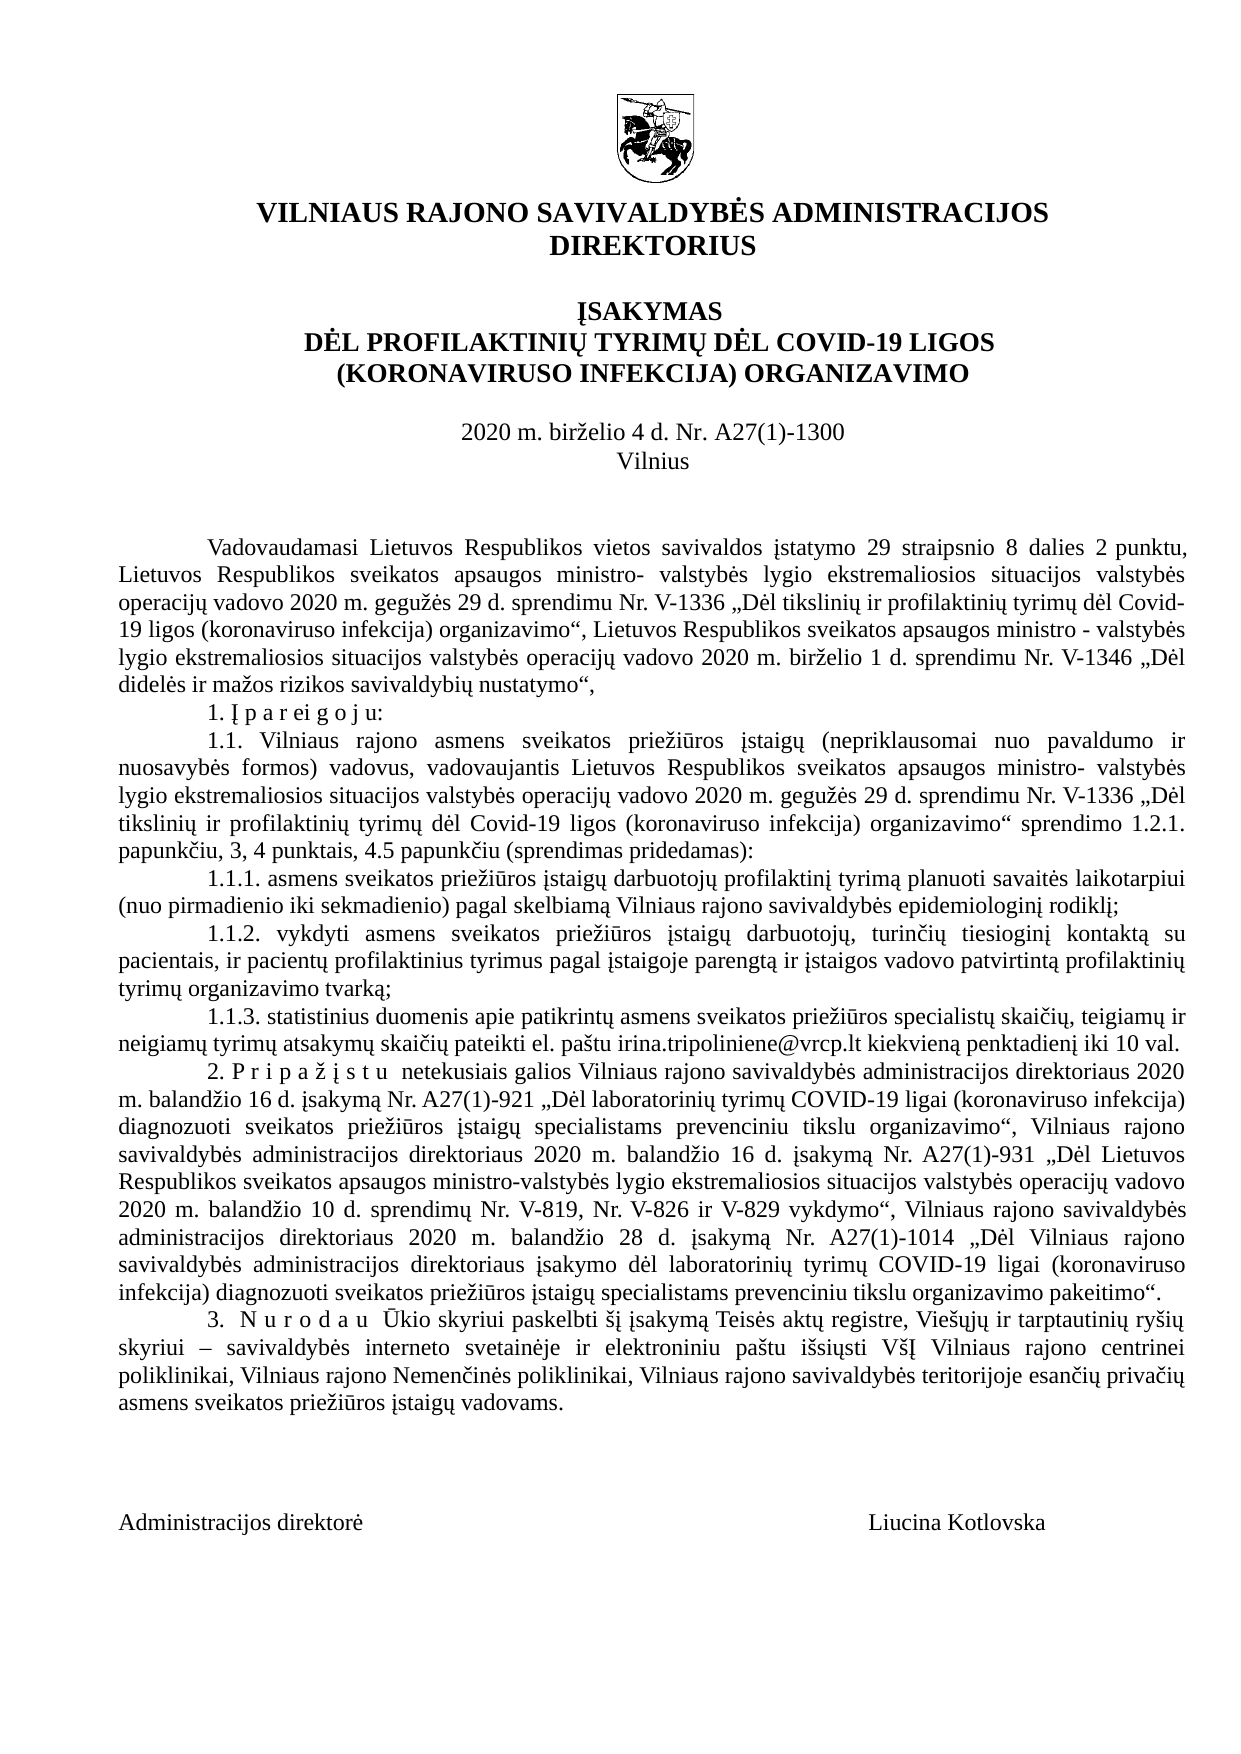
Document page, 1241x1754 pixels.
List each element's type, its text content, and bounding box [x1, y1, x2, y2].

text 2. P r i p a ž į s t u netekusiais galios Vilniaus rajono savivaldybės administracijos direktoriaus 2020 m. balandžio 16 d. įsakymą Nr. A27(1)-921 „Dėl laboratorinių tyrimų COVID-19 ligai (koronaviruso infekcija) diagnozuoti sveikatos priežiūros įstaigų specialistams prevenciniu tikslu organizavimo“, Vilniaus rajono savivaldybės administracijos direktoriaus 2020 m. balandžio 16 d. įsakymą Nr. A27(1)-931 „Dėl Lietuvos Respublikos sveikatos apsaugos ministro-valstybės lygio ekstremaliosios situacijos valstybės operacijų vadovo 2020 m. balandžio 10 d. sprendimų Nr. V-819, Nr. V-826 ir V-829 vykdymo“, Vilniaus rajono savivaldybės administracijos direktoriaus 2020 m. balandžio 28 d. įsakymą Nr. A27(1)-1014 „Dėl Vilniaus rajono savivaldybės administracijos direktoriaus įsakymo dėl laboratorinių tyrimų COVID-19 ligai (koronaviruso infekcija) diagnozuoti sveikatos priežiūros įstaigų specialistams prevenciniu tikslu organizavimo pakeitimo“. [118, 1057, 1187, 1305]
text 1.1. Vilniaus rajono asmens sveikatos priežiūros įstaigų (nepriklausomai nuo pavaldumo ir nuosavybės formos) vadovus, vadovaujantis Lietuvos Respublikos sveikatos apsaugos ministro- valstybės lygio ekstremaliosios situacijos valstybės operacijų vadovo 2020 m. gegužės 29 d. sprendimu Nr. V-1336 „Dėl tikslinių ir profilaktinių tyrimų dėl Covid-19 ligos (koronaviruso infekcija) organizavimo“ sprendimo 1.2.1. papunkčiu, 3, 4 punktais, 4.5 papunkčiu (sprendimas pridedamas): [118, 726, 1187, 864]
text Administracijos direktorė Liucina Kotlovska [118, 1508, 1187, 1536]
text VILNIAUS RAJONO SAVIVALDYBĖS ADMINISTRACIJOS [118, 195, 1187, 228]
text 1.1.1. asmens sveikatos priežiūros įstaigų darbuotojų profilaktinį tyrimą planuoti savaitės laikotarpiui (nuo pirmadienio iki sekmadienio) pagal skelbiamą Vilniaus rajono savivaldybės epidemiologinį rodiklį; [118, 864, 1187, 919]
text 1. Į p a r ei g o j u: [118, 698, 1187, 726]
text 3. N u r o d a u Ūkio skyriui paskelbti šį įsakymą Teisės aktų registre, Viešųjų ir tarptautinių ryšių skyriui – savivaldybės interneto svetainėje ir elektroniniu paštu išsiųsti VšĮ Vilniaus rajono centrinei poliklinikai, Vilniaus rajono Nemenčinės poliklinikai, Vilniaus rajono savivaldybės teritorijoje esančių privačių asmens sveikatos priežiūros įstaigų vadovams. [118, 1305, 1187, 1416]
text Vilnius [118, 446, 1187, 475]
text ĮSAKYMAS [118, 295, 1181, 326]
text Vadovaudamasi Lietuvos Respublikos vietos savivaldos įstatymo 29 straipsnio 8 dalies 2 punktu, Lietuvos Respublikos sveikatos apsaugos ministro- valstybės lygio ekstremaliosios situacijos valstybės operacijų vadovo 2020 m. gegužės 29 d. sprendimu Nr. V-1336 „Dėl tikslinių ir profilaktinių tyrimų dėl Covid-19 ligos (koronaviruso infekcija) organizavimo“, Lietuvos Respublikos sveikatos apsaugos ministro - valstybės lygio ekstremaliosios situacijos valstybės operacijų vadovo 2020 m. birželio 1 d. sprendimu Nr. V-1346 „Dėl didelės ir mažos rizikos savivaldybių nustatymo“, [118, 532, 1187, 698]
text 2020 m. birželio 4 d. Nr. A27(1)-1300 [118, 417, 1187, 446]
text (KORONAVIRUSO INFEKCIJA) ORGANIZAVIMO [118, 358, 1181, 389]
text DIREKTORIUS [118, 228, 1187, 262]
text 1.1.3. statistinius duomenis apie patikrintų asmens sveikatos priežiūros specialistų skaičių, teigiamų ir neigiamų tyrimų atsakymų skaičių pateikti el. paštu irina.tripoliniene@vrcp.lt kiekvieną penktadienį iki 10 val. [118, 1002, 1187, 1057]
text 1.1.2. vykdyti asmens sveikatos priežiūros įstaigų darbuotojų, turinčių tiesioginį kontaktą su pacientais, ir pacientų profilaktinius tyrimus pagal įstaigoje parengtą ir įstaigos vadovo patvirtintą profilaktinių tyrimų organizavimo tvarką; [118, 919, 1187, 1002]
text DĖL PROFILAKTINIŲ TYRIMŲ DĖL COVID-19 LIGOS [118, 326, 1181, 358]
